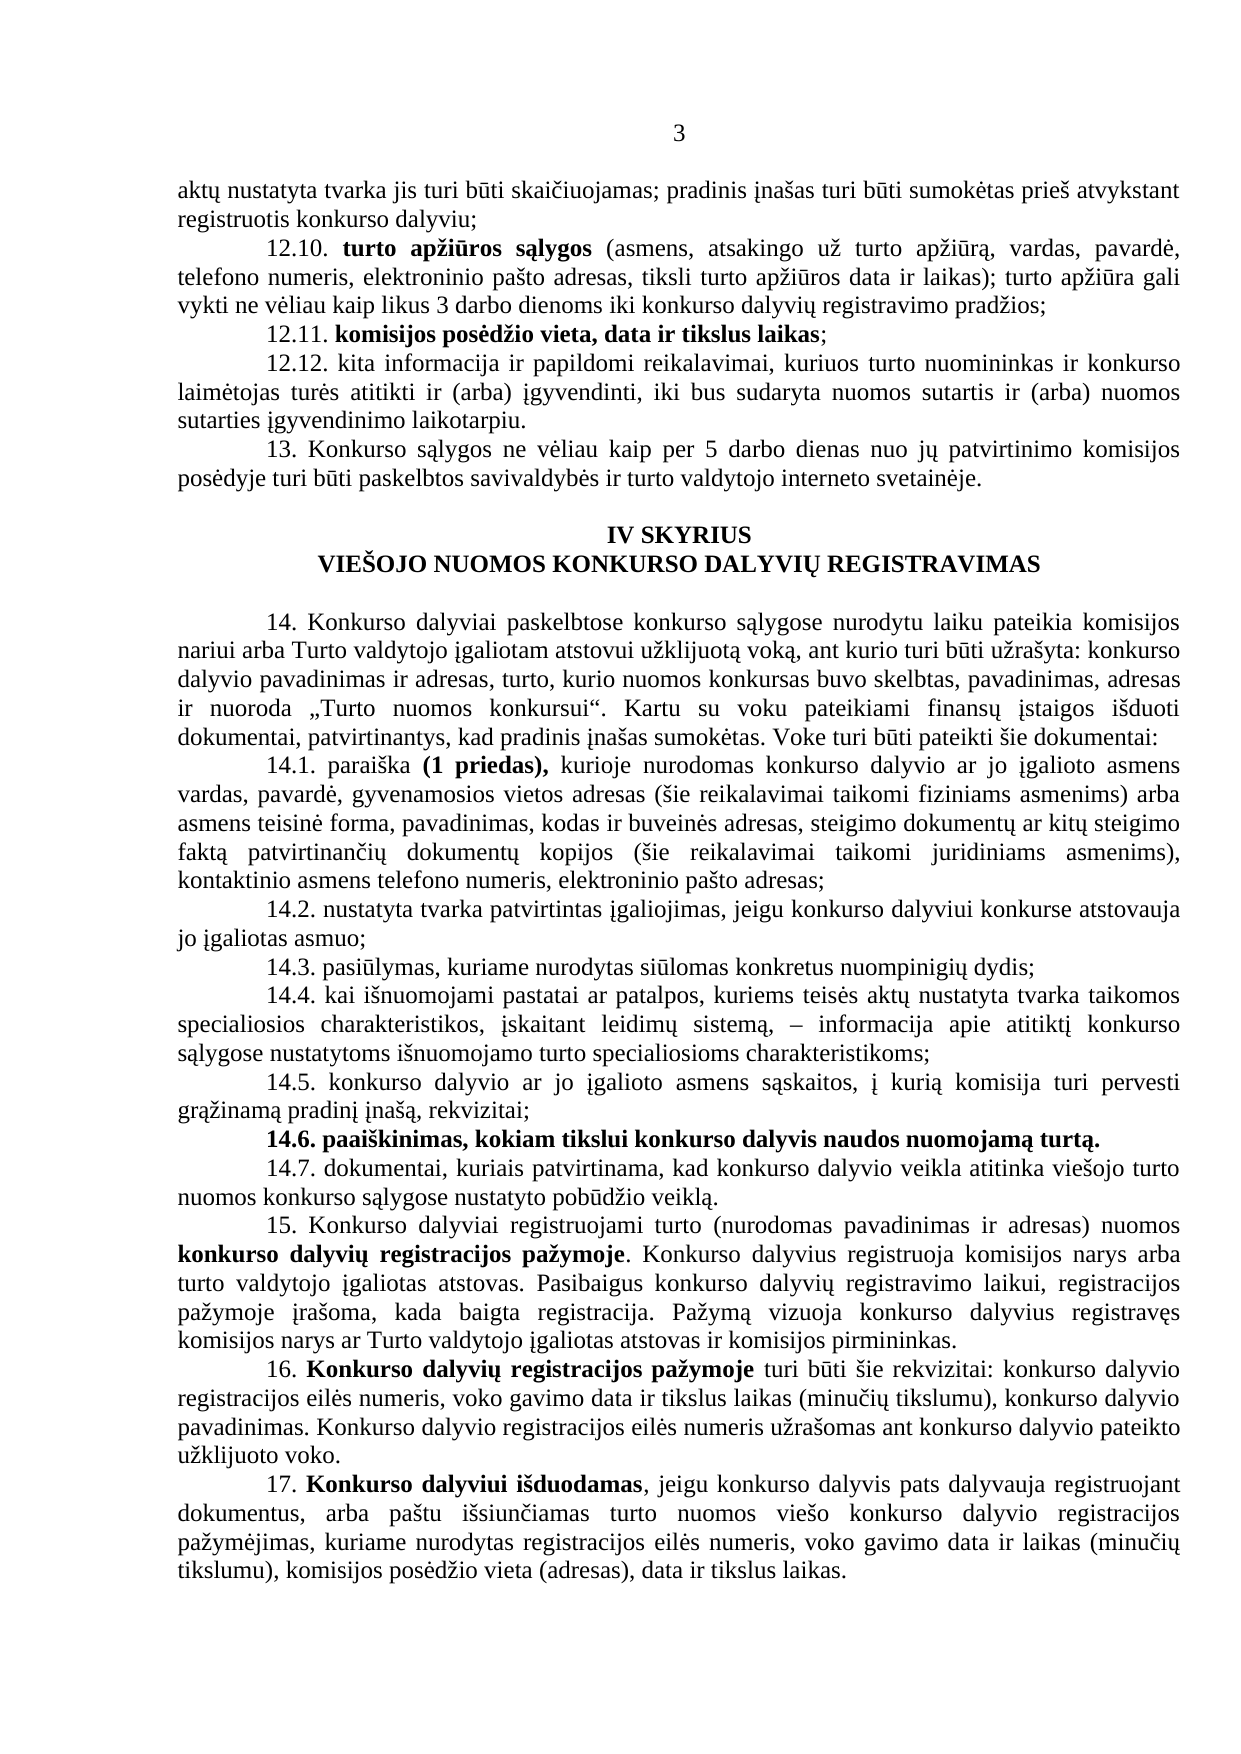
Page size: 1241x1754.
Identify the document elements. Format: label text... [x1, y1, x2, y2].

text 14.7. dokumentai, kuriais patvirtinama, kad konkurso dalyvio veikla atitinka viešojo turto nuomos konkurso sąlygose nustatyto pobūdžio veiklą. [177, 1153, 1181, 1211]
text VIEŠOJO NUOMOS KONKURSO DALYVIŲ REGISTRAVIMAS [177, 549, 1181, 578]
text 14. Konkurso dalyviai paskelbtose konkurso sąlygose nurodytu laiku pateikia komisijos nariui arba Turto valdytojo įgaliotam atstovui užklijuotą voką, ant kurio turi būti užrašyta: konkurso dalyvio pavadinimas ir adresas, turto, kurio nuomos konkursas buvo skelbtas, pavadinimas, adresas ir nuoroda „Turto nuomos konkursui“. Kartu su voku pateikiami finansų įstaigos išduoti dokumentai, patvirtinantys, kad pradinis įnašas sumokėtas. Voke turi būti pateikti šie dokumentai: [177, 607, 1181, 751]
text aktų nustatyta tvarka jis turi būti skaičiuojamas; pradinis įnašas turi būti sumokėtas prieš atvykstant registruotis konkurso dalyviu; [177, 176, 1181, 233]
text 12.10. turto apžiūros sąlygos (asmens, atsakingo už turto apžiūrą, vardas, pavardė, telefono numeris, elektroninio pašto adresas, tiksli turto apžiūros data ir laikas); turto apžiūra gali vykti ne vėliau kaip likus 3 darbo dienoms iki konkurso dalyvių registravimo pradžios; [177, 233, 1181, 319]
text 14.1. paraiška (1 priedas), kurioje nurodomas konkurso dalyvio ar jo įgalioto asmens vardas, pavardė, gyvenamosios vietos adresas (šie reikalavimai taikomi fiziniams asmenims) arba asmens teisinė forma, pavadinimas, kodas ir buveinės adresas, steigimo dokumentų ar kitų steigimo faktą patvirtinančių dokumentų kopijos (šie reikalavimai taikomi juridiniams asmenims), kontaktinio asmens telefono numeris, elektroninio pašto adresas; [177, 751, 1181, 894]
text 14.5. konkurso dalyvio ar jo įgalioto asmens sąskaitos, į kurią komisija turi pervesti grąžinamą pradinį įnašą, rekvizitai; [177, 1067, 1181, 1124]
text IV Skyrius [177, 521, 1181, 549]
text 12.12. kita informacija ir papildomi reikalavimai, kuriuos turto nuomininkas ir konkurso laimėtojas turės atitikti ir (arba) įgyvendinti, iki bus sudaryta nuomos sutartis ir (arba) nuomos sutarties įgyvendinimo laikotarpiu. [177, 348, 1181, 434]
text 14.4. kai išnuomojami pastatai ar patalpos, kuriems teisės aktų nustatyta tvarka taikomos specialiosios charakteristikos, įskaitant leidimų sistemą, – informacija apie atitiktį konkurso sąlygose nustatytoms išnuomojamo turto specialiosioms charakteristikoms; [177, 981, 1181, 1067]
text 14.3. pasiūlymas, kuriame nurodytas siūlomas konkretus nuompinigių dydis; [177, 952, 1181, 981]
text 12.11. komisijos posėdžio vieta, data ir tikslus laikas; [177, 319, 1181, 348]
text 14.2. nustatyta tvarka patvirtintas įgaliojimas, jeigu konkurso dalyviui konkurse atstovauja jo įgaliotas asmuo; [177, 894, 1181, 952]
text 14.6. paaiškinimas, kokiam tikslui konkurso dalyvis naudos nuomojamą turtą. [177, 1124, 1181, 1153]
text 15. Konkurso dalyviai registruojami turto (nurodomas pavadinimas ir adresas) nuomos konkurso dalyvių registracijos pažymoje. Konkurso dalyvius registruoja komisijos narys arba turto valdytojo įgaliotas atstovas. Pasibaigus konkurso dalyvių registravimo laikui, registracijos pažymoje įrašoma, kada baigta registracija. Pažymą vizuoja konkurso dalyvius registravęs komisijos narys ar Turto valdytojo įgaliotas atstovas ir komisijos pirmininkas. [177, 1211, 1181, 1354]
text 13. Konkurso sąlygos ne vėliau kaip per 5 darbo dienas nuo jų patvirtinimo komisijos posėdyje turi būti paskelbtos savivaldybės ir turto valdytojo interneto svetainėje. [177, 434, 1181, 492]
text 16. Konkurso dalyvių registracijos pažymoje turi būti šie rekvizitai: konkurso dalyvio registracijos eilės numeris, voko gavimo data ir tikslus laikas (minučių tikslumu), konkurso dalyvio pavadinimas. Konkurso dalyvio registracijos eilės numeris užrašomas ant konkurso dalyvio pateikto užklijuoto voko. [177, 1354, 1181, 1469]
text 17. Konkurso dalyviui išduodamas, jeigu konkurso dalyvis pats dalyvauja registruojant dokumentus, arba paštu išsiunčiamas turto nuomos viešo konkurso dalyvio registracijos pažymėjimas, kuriame nurodytas registracijos eilės numeris, voko gavimo data ir laikas (minučių tikslumu), komisijos posėdžio vieta (adresas), data ir tikslus laikas. [177, 1469, 1181, 1584]
